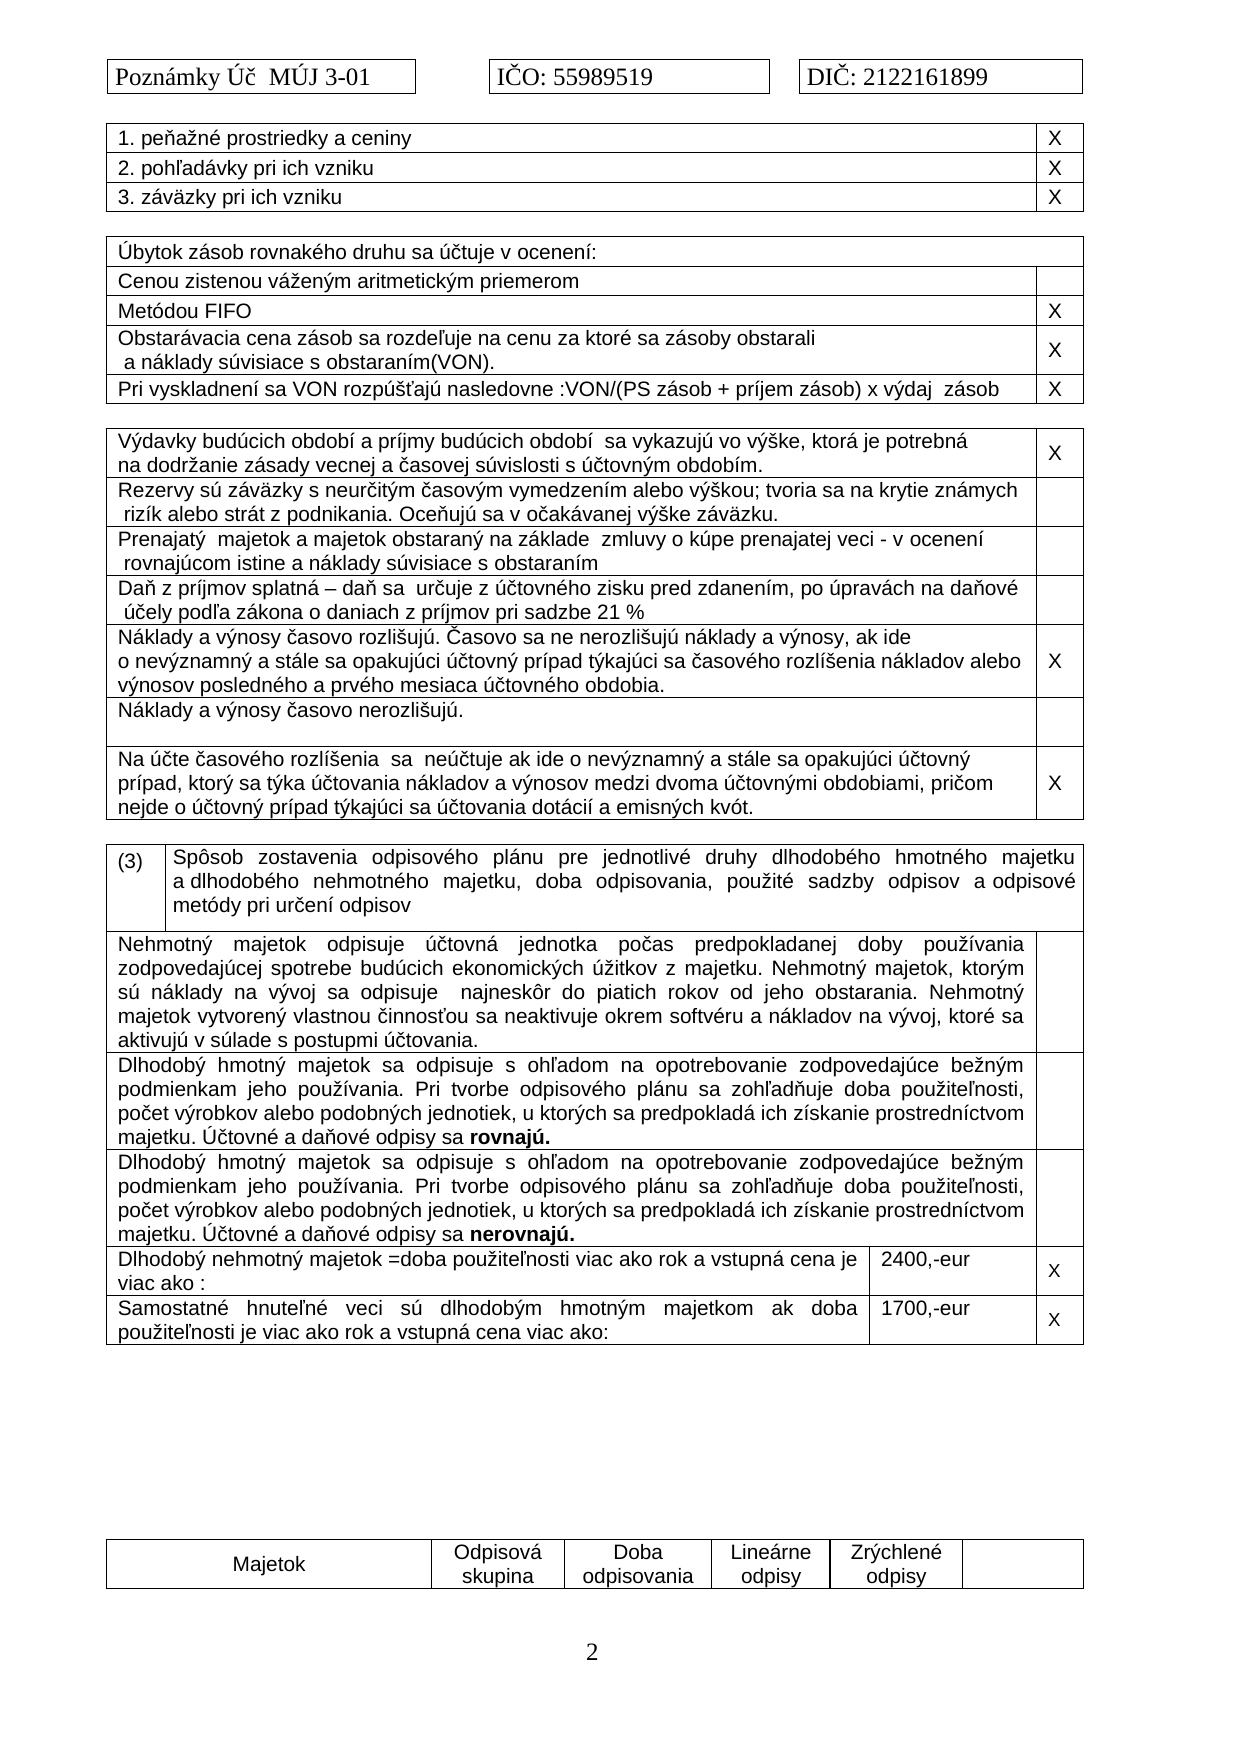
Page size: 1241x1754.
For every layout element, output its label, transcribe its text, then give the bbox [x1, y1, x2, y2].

table_header [107, 845, 165, 931]
table_cell [1037, 576, 1083, 624]
table_cell X [1037, 1296, 1083, 1343]
table_cell [1037, 527, 1083, 575]
table_cell 1. peňažné prostriedky a ceniny [107, 124, 1036, 152]
table_cell Rezervy sú záväzky s neurčitým časovým vymedzením alebo výškou; tvoria sa na krytie známych rizík alebo strát z podnikania. Oceňujú sa v očakávanej výške záväzku. [107, 478, 1036, 526]
table_header [963, 1540, 1083, 1588]
table_cell Obstarávacia cena zásob sa rozdeľuje na cenu za ktoré sa zásoby obstarali a náklady súvisiace s obstaraním(VON). [107, 326, 1036, 374]
table_cell [1037, 1150, 1083, 1246]
table_cell Prenajatý majetok a majetok obstaraný na základe zmluvy o kúpe prenajatej veci - v ocenení rovnajúcom istine a náklady súvisiace s obstaraním [107, 527, 1036, 575]
table_header Úbytok zásob rovnakého druhu sa účtuje v ocenení: [107, 237, 1083, 266]
table_cell Na účte časového rozlíšenia sa neúčtuje ak ide o nevýznamný a stále sa opakujúci účtovný prípad, ktorý sa týka účtovania nákladov a výnosov medzi dvoma účtovnými obdobiami, pričom nejde o účtovný prípad týkajúci sa účtovania dotácií a emisných kvót. [107, 747, 1036, 819]
table_header X [1037, 429, 1083, 477]
table_header Doba odpisovania [565, 1540, 711, 1588]
table_cell Samostatné hnuteľné veci sú dlhodobým hmotným majetkom ak doba použiteľnosti je viac ako rok a vstupná cena viac ako: [107, 1296, 869, 1343]
table_header Výdavky budúcich období a príjmy budúcich období sa vykazujú vo výške, ktorá je potrebná na dodržanie zásady vecnej a časovej súvislosti s účtovným obdobím. [107, 429, 1036, 477]
table_cell [1037, 478, 1083, 526]
table_cell Dlhodobý hmotný majetok sa odpisuje s ohľadom na opotrebovanie zodpovedajúce bežným podmienkam jeho používania. Pri tvorbe odpisového plánu sa zohľadňuje doba použiteľnosti, počet výrobkov alebo podobných jednotiek, u ktorých sa predpokladá ich získanie prostredníctvom majetku. Účtovné a daňové odpisy sa nerovnajú. [107, 1150, 1036, 1246]
table_cell [1037, 932, 1083, 1052]
table_cell X [1037, 296, 1083, 325]
table_cell [1037, 267, 1083, 295]
table_cell X [1037, 124, 1083, 152]
table_cell Cenou zistenou váženým aritmetickým priemerom [107, 267, 1036, 295]
table_header Lineárne odpisy [712, 1540, 829, 1588]
table_cell X [1037, 183, 1083, 211]
table_cell Dlhodobý nehmotný majetok =doba použiteľnosti viac ako rok a vstupná cena je viac ako : [107, 1247, 869, 1294]
table_header Majetok [107, 1540, 431, 1588]
table_cell Dlhodobý hmotný majetok sa odpisuje s ohľadom na opotrebovanie zodpovedajúce bežným podmienkam jeho používania. Pri tvorbe odpisového plánu sa zohľadňuje doba použiteľnosti, počet výrobkov alebo podobných jednotiek, u ktorých sa predpokladá ich získanie prostredníctvom majetku. Účtovné a daňové odpisy sa rovnajú. [107, 1053, 1036, 1149]
table_cell X [1037, 375, 1083, 403]
table_cell [1037, 1053, 1083, 1149]
table_cell Daň z príjmov splatná – daň sa určuje z účtovného zisku pred zdanením, po úpravách na daňové účely podľa zákona o daniach z príjmov pri sadzbe 21 % [107, 576, 1036, 624]
table_cell 2400,-eur [870, 1247, 1036, 1294]
table_cell [1037, 698, 1083, 746]
table_cell 2. pohľadávky pri ich vzniku [107, 153, 1036, 182]
table_header Zrýchlené odpisy [831, 1540, 962, 1588]
table_cell Náklady a výnosy časovo rozlišujú. Časovo sa ne nerozlišujú náklady a výnosy, ak ide o nevýznamný a stále sa opakujúci účtovný prípad týkajúci sa časového rozlíšenia nákladov alebo výnosov posledného a prvého mesiaca účtovného obdobia. [107, 625, 1036, 697]
table_cell X [1037, 747, 1083, 819]
table_cell 1700,-eur [870, 1296, 1036, 1343]
table_cell Náklady a výnosy časovo nerozlišujú. [107, 698, 1036, 746]
table_cell X [1037, 153, 1083, 182]
table_cell X [1037, 625, 1083, 697]
table_cell X [1037, 1247, 1083, 1294]
table_cell Metódou FIFO [107, 296, 1036, 325]
table_header Spôsob zostavenia odpisového plánu pre jednotlivé druhy dlhodobého hmotného majetku a dlhodobého nehmotného majetku, doba odpisovania, použité sadzby odpisov a odpisové metódy pri určení odpisov [166, 845, 1083, 931]
table_cell Pri vyskladnení sa VON rozpúšťajú nasledovne :VON/(PS zásob + príjem zásob) x výdaj zásob [107, 375, 1036, 403]
table_cell Nehmotný majetok odpisuje účtovná jednotka počas predpokladanej doby používania zodpovedajúcej spotrebe budúcich ekonomických úžitkov z majetku. Nehmotný majetok, ktorým sú náklady na vývoj sa odpisuje najneskôr do piatich rokov od jeho obstarania. Nehmotný majetok vytvorený vlastnou činnosťou sa neaktivuje okrem softvéru a nákladov na vývoj, ktoré sa aktivujú v súlade s postupmi účtovania. [107, 932, 1036, 1052]
table_header Odpisová skupina [432, 1540, 564, 1588]
table_cell 3. záväzky pri ich vzniku [107, 183, 1036, 211]
table_cell X [1037, 326, 1083, 374]
